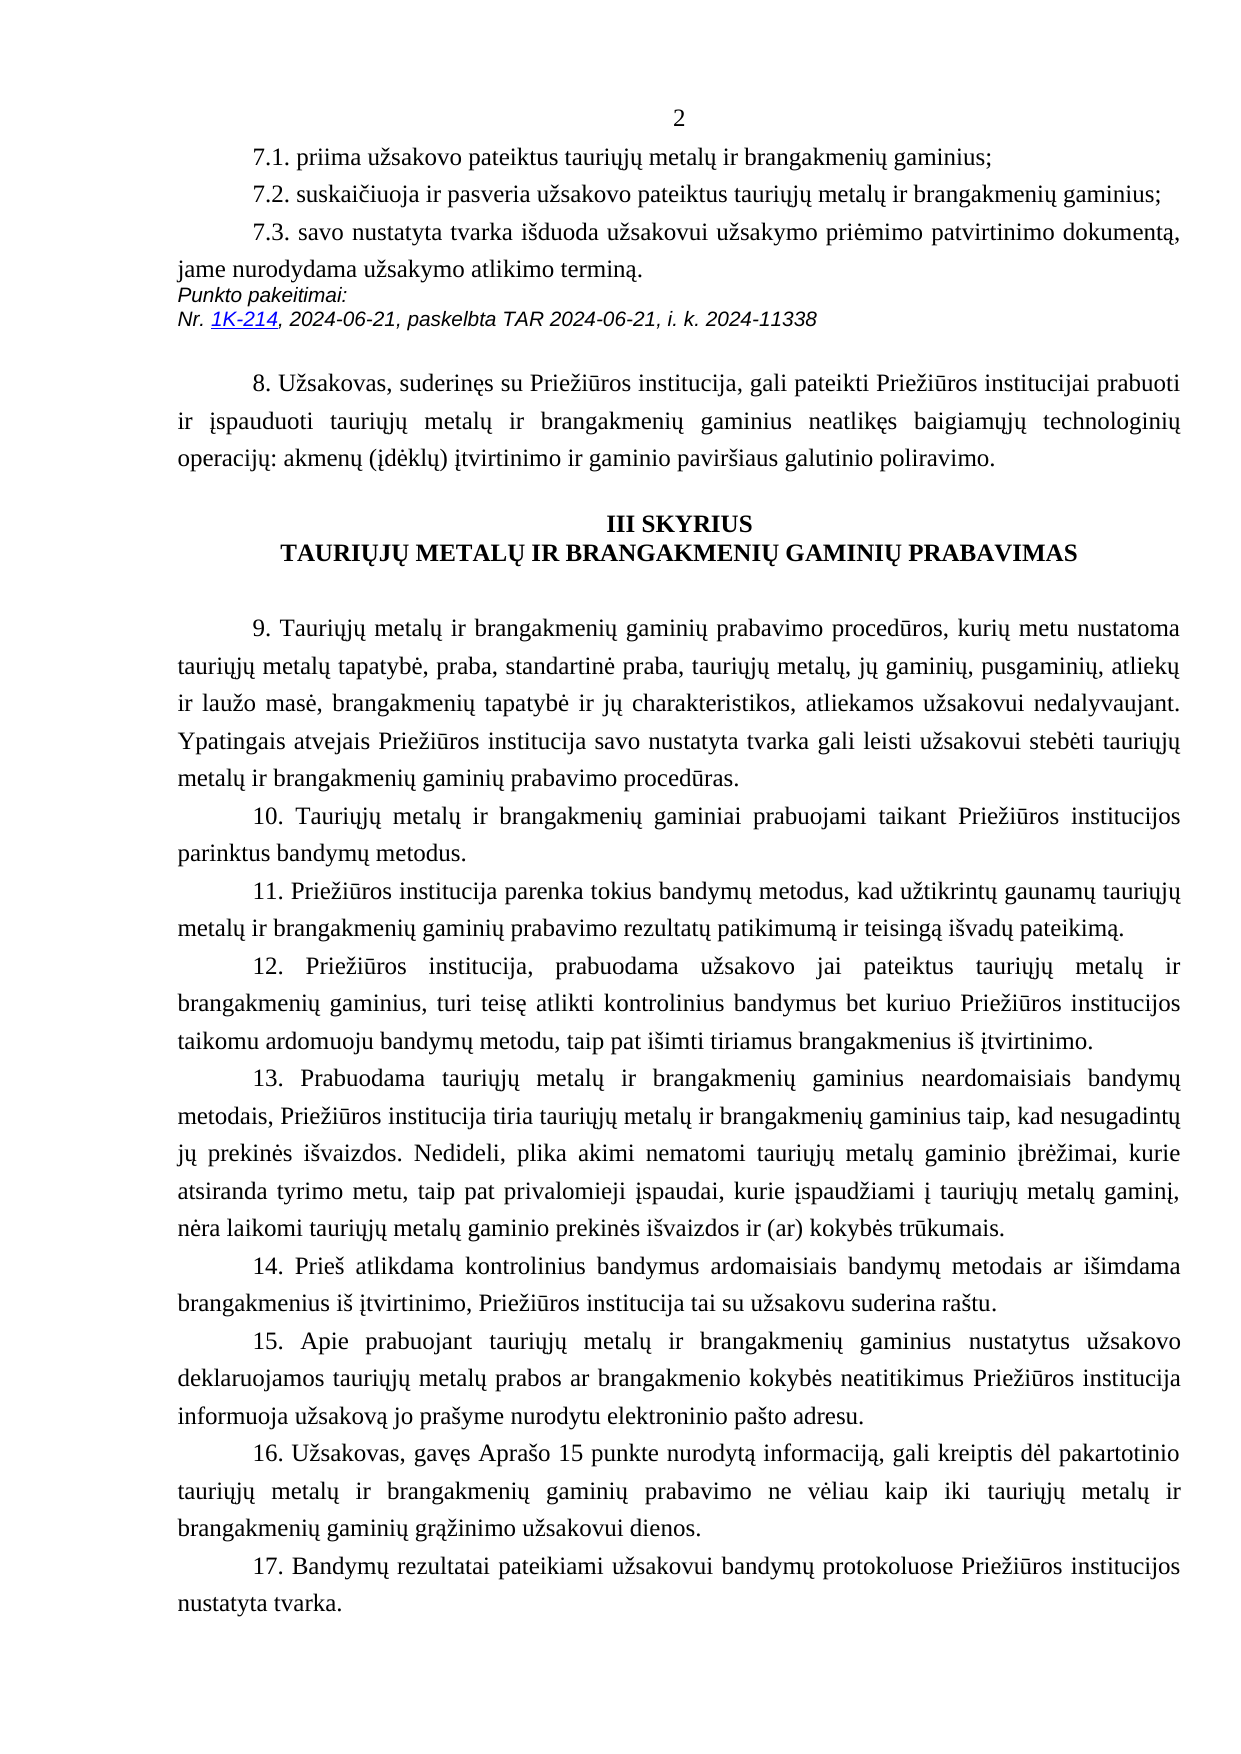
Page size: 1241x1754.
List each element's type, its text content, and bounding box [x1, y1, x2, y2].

text 8. Užsakovas, suderinęs su Priežiūros institucija, gali pateikti Priežiūros institucijai prabuoti ir įspauduoti tauriųjų metalų ir brangakmenių gaminius neatlikęs baigiamųjų technologinių operacijų: akmenų (įdėklų) įtvirtinimo ir gaminio paviršiaus galutinio poliravimo. [177, 359, 1181, 472]
text 11. Priežiūros institucija parenka tokius bandymų metodus, kad užtikrintų gaunamų tauriųjų metalų ir brangakmenių gaminių prabavimo rezultatų patikimumą ir teisingą išvadų pateikimą. [177, 867, 1181, 942]
text Punkto pakeitimai: [177, 283, 1181, 307]
text 17. Bandymų rezultatai pateikiami užsakovui bandymų protokoluose Priežiūros institucijos nustatyta tvarka. [177, 1542, 1181, 1617]
text 14. Prieš atlikdama kontrolinius bandymus ardomaisiais bandymų metodais ar išimdama brangakmenius iš įtvirtinimo, Priežiūros institucija tai su užsakovu suderina raštu. [177, 1242, 1181, 1317]
text Nr. 1K-214, 2024-06-21, paskelbta TAR 2024-06-21, i. k. 2024-11338 [177, 307, 1181, 331]
text 7.2. suskaičiuoja ir pasveria užsakovo pateiktus tauriųjų metalų ir brangakmenių gaminius; [177, 170, 1181, 208]
text 7.3. savo nustatyta tvarka išduoda užsakovui užsakymo priėmimo patvirtinimo dokumentą, jame nurodydama užsakymo atlikimo terminą. [177, 208, 1181, 283]
text TAURIŲJŲ METALŲ IR BRANGAKMENIŲ GAMINIŲ PRABAVIMAS [177, 538, 1181, 567]
text 16. Užsakovas, gavęs Aprašo 15 punkte nurodytą informaciją, gali kreiptis dėl pakartotinio tauriųjų metalų ir brangakmenių gaminių prabavimo ne vėliau kaip iki tauriųjų metalų ir brangakmenių gaminių grąžinimo užsakovui dienos. [177, 1429, 1181, 1542]
text 15. Apie prabuojant tauriųjų metalų ir brangakmenių gaminius nustatytus užsakovo deklaruojamos tauriųjų metalų prabos ar brangakmenio kokybės neatitikimus Priežiūros institucija informuoja užsakovą jo prašyme nurodytu elektroninio pašto adresu. [177, 1317, 1181, 1429]
text 10. Tauriųjų metalų ir brangakmenių gaminiai prabuojami taikant Priežiūros institucijos parinktus bandymų metodus. [177, 792, 1181, 867]
text 13. Prabuodama tauriųjų metalų ir brangakmenių gaminius neardomaisiais bandymų metodais, Priežiūros institucija tiria tauriųjų metalų ir brangakmenių gaminius taip, kad nesugadintų jų prekinės išvaizdos. Nedideli, plika akimi nematomi tauriųjų metalų gaminio įbrėžimai, kurie atsiranda tyrimo metu, taip pat privalomieji įspaudai, kurie įspaudžiami į tauriųjų metalų gaminį, nėra laikomi tauriųjų metalų gaminio prekinės išvaizdos ir (ar) kokybės trūkumais. [177, 1054, 1181, 1242]
text 12. Priežiūros institucija, prabuodama užsakovo jai pateiktus tauriųjų metalų ir brangakmenių gaminius, turi teisę atlikti kontrolinius bandymus bet kuriuo Priežiūros institucijos taikomu ardomuoju bandymų metodu, taip pat išimti tiriamus brangakmenius iš įtvirtinimo. [177, 942, 1181, 1054]
text 7.1. priima užsakovo pateiktus tauriųjų metalų ir brangakmenių gaminius; [177, 133, 1181, 170]
text III SKYRIUS [177, 509, 1181, 538]
text 9. Tauriųjų metalų ir brangakmenių gaminių prabavimo procedūros, kurių metu nustatoma tauriųjų metalų tapatybė, praba, standartinė praba, tauriųjų metalų, jų gaminių, pusgaminių, atliekų ir laužo masė, brangakmenių tapatybė ir jų charakteristikos, atliekamos užsakovui nedalyvaujant. Ypatingais atvejais Priežiūros institucija savo nustatyta tvarka gali leisti užsakovui stebėti tauriųjų metalų ir brangakmenių gaminių prabavimo procedūras. [177, 604, 1181, 792]
